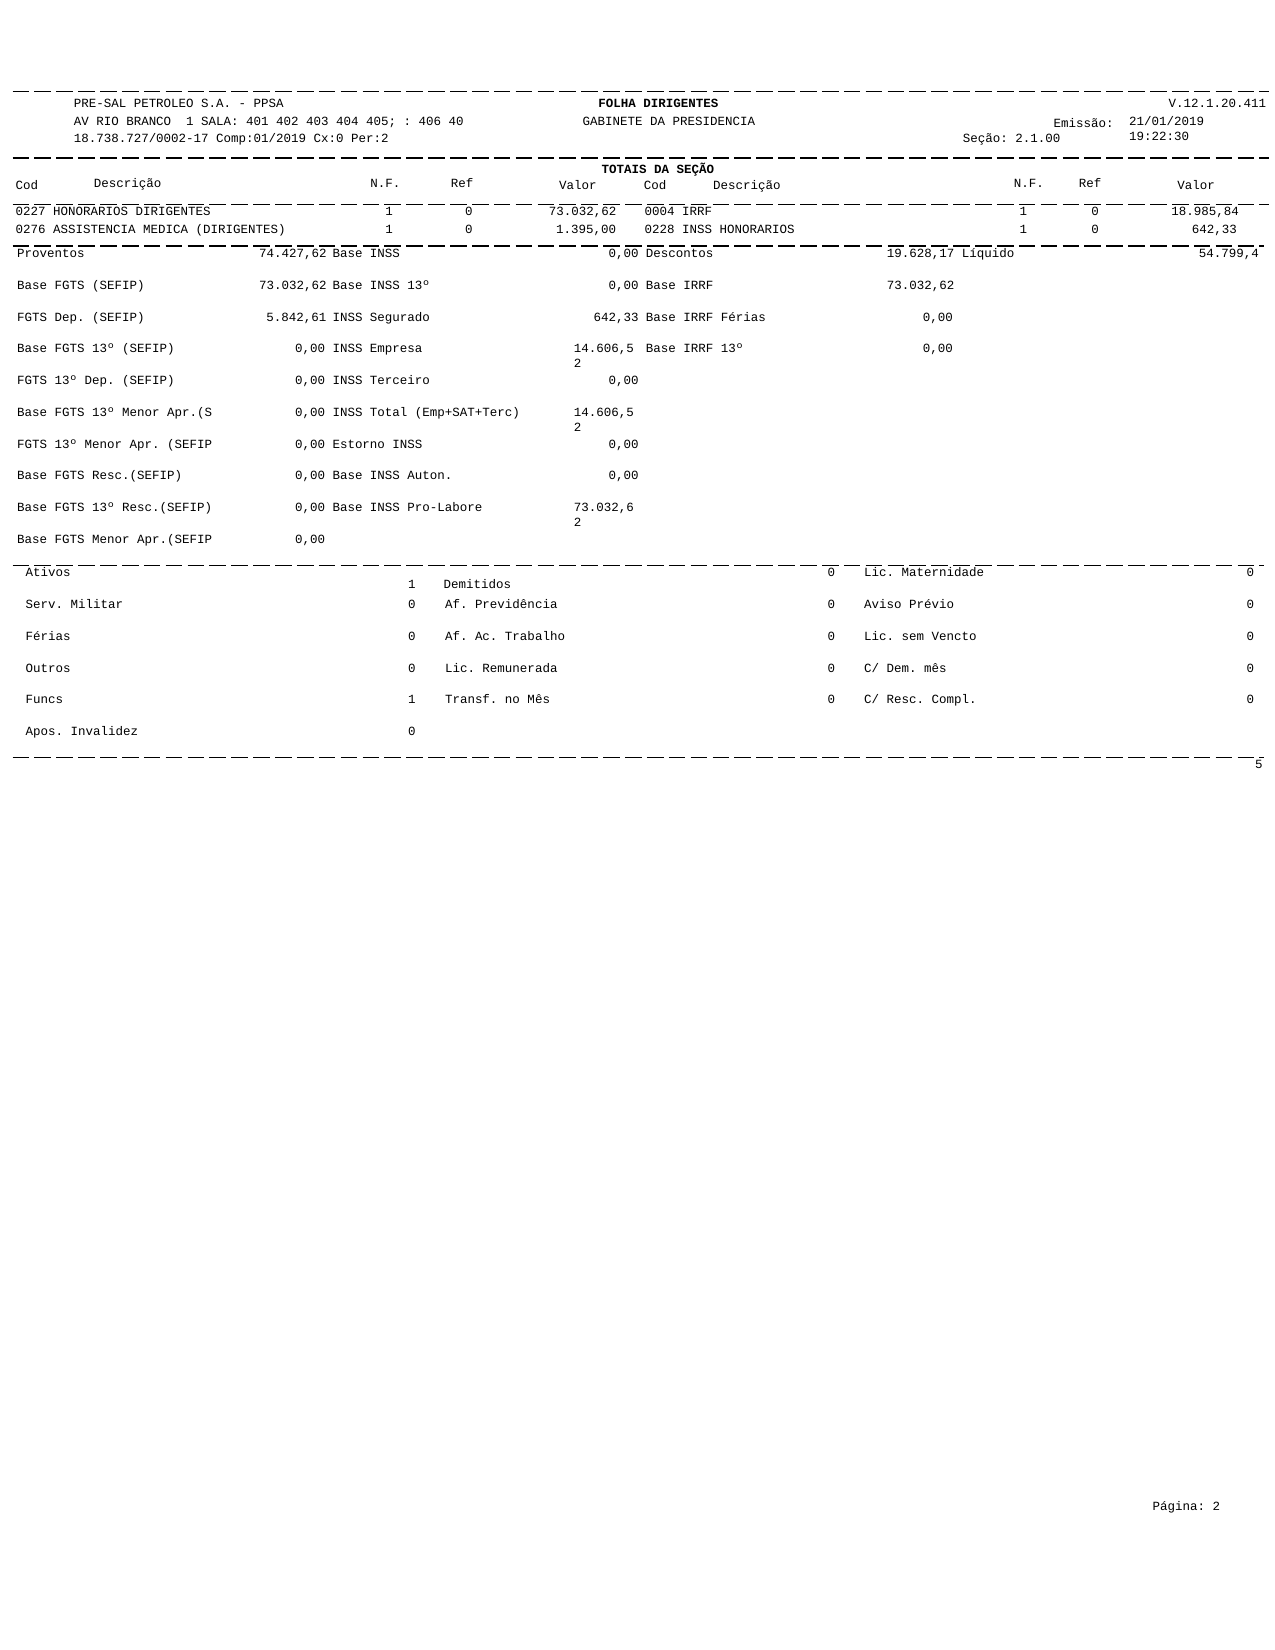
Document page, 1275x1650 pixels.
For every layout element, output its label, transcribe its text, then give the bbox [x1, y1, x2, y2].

table_cell [259, 630, 332, 662]
table_cell [574, 630, 644, 662]
table_cell Descontos [644, 245, 827, 279]
table_cell [827, 245, 864, 279]
table_cell [827, 279, 864, 311]
table_cell [864, 438, 1091, 469]
table_cell [1091, 725, 1171, 757]
table_cell 0 [1171, 693, 1263, 725]
table_cell 5.842,61 [259, 311, 332, 342]
table_cell [827, 406, 864, 438]
table_cell Funcs [13, 693, 259, 725]
table_cell Descrição N.F. Ref [74, 157, 559, 203]
table_cell [1091, 662, 1171, 693]
table_cell [827, 438, 864, 469]
table_cell [644, 630, 827, 662]
table_header [13, 91, 73, 157]
table_cell [1091, 693, 1171, 725]
table_cell Outros [13, 662, 259, 693]
table_cell Base FGTS 13º Resc.(SEFIP) [13, 501, 259, 533]
table_cell Base INSS [332, 245, 573, 279]
table_header Emissão: Seção: 2.1.00 [963, 91, 1129, 157]
table_cell Base INSS Auton. [332, 469, 573, 501]
table_cell 0 [827, 630, 864, 662]
table_cell 0,00 [259, 533, 332, 565]
table_cell INSS Terceiro [332, 374, 573, 406]
table_cell 0,00 [259, 342, 332, 374]
table_cell 0 [332, 598, 445, 630]
table_cell [644, 501, 827, 533]
table_cell [1091, 311, 1171, 342]
table_cell INSS Segurado [332, 311, 573, 342]
table_cell 0 [332, 630, 445, 662]
table_cell Estorno INSS [332, 438, 573, 469]
table_header 0 0 [465, 205, 548, 245]
table_cell FGTS 13º Dep. (SEFIP) [13, 374, 259, 406]
table_cell [644, 374, 827, 406]
table_cell Base FGTS 13º Menor Apr.(S [13, 406, 259, 438]
table_cell 0,00 [259, 469, 332, 501]
table_cell 74.427,62 [259, 245, 332, 279]
table_cell 0,00 [574, 245, 644, 279]
table_cell [1091, 406, 1171, 438]
table_cell [1171, 311, 1263, 342]
table_cell [1091, 533, 1171, 565]
table_cell Base FGTS Menor Apr.(SEFIP [13, 533, 259, 565]
table_cell Apos. Invalidez [13, 725, 259, 757]
table_cell [644, 406, 827, 438]
table_cell Af. Previdência [445, 598, 573, 630]
table_cell [1171, 725, 1263, 757]
table_cell [1091, 279, 1171, 311]
table_cell Lic. sem Vencto [864, 630, 1091, 662]
table_cell [827, 311, 864, 342]
table_cell 0,00 [574, 374, 644, 406]
table_cell Valor [1129, 157, 1268, 203]
table_cell [574, 598, 644, 630]
table_cell 0 [827, 598, 864, 630]
table_cell [1171, 469, 1263, 501]
table_cell [259, 565, 332, 598]
table_cell INSS Empresa [332, 342, 573, 374]
table_cell 73.032,62 [574, 501, 644, 533]
table_cell Férias [13, 630, 259, 662]
table_cell [1091, 565, 1171, 598]
table_cell 19.628,17 Líquido [864, 245, 1091, 279]
table_cell FGTS 13º Menor Apr. (SEFIP [13, 438, 259, 469]
table_cell [864, 406, 1091, 438]
table_cell 54.799,4 [1171, 245, 1263, 279]
table_header 18.985,84 642,33 [1171, 205, 1263, 245]
table_cell [259, 598, 332, 630]
table_cell [1091, 469, 1171, 501]
table_cell [1171, 374, 1263, 406]
table_cell 0,00 [259, 501, 332, 533]
table_cell Cod [13, 157, 73, 203]
table_header FOLHA DIRIGENTES GABINETE DA PRESIDENCIA [559, 91, 963, 157]
table_cell [1171, 279, 1263, 311]
table_cell 0,00 [864, 311, 1091, 342]
table_cell Base IRRF 13º [644, 342, 827, 374]
table_cell Base FGTS (SEFIP) [13, 279, 259, 311]
table_cell C/ Resc. Compl. [864, 693, 1091, 725]
table_cell [259, 662, 332, 693]
table_cell [1091, 374, 1171, 406]
table_cell 0 [1171, 630, 1263, 662]
table_cell [864, 501, 1091, 533]
table_cell 14.606,52 [574, 342, 644, 374]
table_cell [1091, 598, 1171, 630]
table_cell 0 [332, 662, 445, 693]
table_cell [644, 469, 827, 501]
table_cell [1091, 630, 1171, 662]
table_cell 0 [827, 693, 864, 725]
table_cell [1091, 342, 1171, 374]
table_cell [1091, 438, 1171, 469]
table_cell 0,00 [864, 342, 1091, 374]
table_cell [644, 438, 827, 469]
table_cell Af. Ac. Trabalho [445, 630, 573, 662]
table_cell [827, 469, 864, 501]
table_cell Serv. Militar [13, 598, 259, 630]
table_cell [827, 342, 864, 374]
table_cell [259, 725, 332, 757]
table_cell [864, 469, 1091, 501]
table_cell 1 [332, 693, 445, 725]
table_cell [827, 374, 864, 406]
table_cell 0,00 [259, 438, 332, 469]
table_cell 0,00 [574, 469, 644, 501]
table_header 0227 HONORARIOS DIRIGENTES 0276 ASSISTENCIA MEDICA (DIRIGENTES) [13, 205, 385, 245]
table_cell INSS Total (Emp+SAT+Terc) [332, 406, 573, 438]
table_cell [1171, 342, 1263, 374]
table_cell [644, 662, 827, 693]
table_cell 642,33 [574, 311, 644, 342]
table_cell [827, 725, 864, 757]
table_cell 0 [1171, 662, 1263, 693]
table_header 0 0 [1091, 205, 1171, 245]
table_cell 73.032,62 [864, 279, 1091, 311]
table_cell [1091, 245, 1171, 279]
table_cell [827, 533, 864, 565]
table_cell N.F. Ref [963, 157, 1129, 203]
table_cell C/ Dem. mês [864, 662, 1091, 693]
table_header V.12.1.20.411 21/01/2019 19:22:30 [1129, 91, 1268, 157]
table_header [827, 205, 864, 245]
table_cell [644, 533, 827, 565]
table_cell [445, 725, 573, 757]
table_cell [574, 693, 644, 725]
table_cell [644, 693, 827, 725]
table_cell 73.032,62 [259, 279, 332, 311]
table_cell 1 Demitidos [332, 565, 573, 598]
text 5 [1255, 758, 1263, 773]
table_cell [864, 533, 1091, 565]
table_cell [644, 598, 827, 630]
table_cell Base IRRF Férias [644, 311, 827, 342]
table_cell Proventos [13, 245, 259, 279]
table_cell 14.606,52 [574, 406, 644, 438]
table_cell Aviso Prévio [864, 598, 1091, 630]
table_header 0004 IRRF 0228 INSS HONORARIOS [644, 205, 827, 245]
table_cell [574, 662, 644, 693]
table_cell [1091, 501, 1171, 533]
table_cell 0,00 [259, 374, 332, 406]
table_header 73.032,62 1.395,00 [549, 205, 644, 245]
table_cell 0 [1171, 565, 1263, 598]
table_cell Transf. no Mês [445, 693, 573, 725]
table_cell [864, 725, 1091, 757]
table_cell Ativos [13, 565, 259, 598]
table_cell 0,00 [574, 279, 644, 311]
table_cell [827, 501, 864, 533]
table_cell Base FGTS Resc.(SEFIP) [13, 469, 259, 501]
table_cell 0 [827, 565, 864, 598]
table_cell 0 [332, 725, 445, 757]
table_cell [1171, 438, 1263, 469]
table_cell FGTS Dep. (SEFIP) [13, 311, 259, 342]
table_header 1 1 [864, 205, 1091, 245]
table_cell [644, 725, 827, 757]
table_cell Base FGTS 13º (SEFIP) [13, 342, 259, 374]
table_cell [1171, 406, 1263, 438]
table_cell 0 [827, 662, 864, 693]
table_cell TOTAIS DA SEÇÃO Valor Cod Descrição [559, 157, 963, 203]
table_header 1 1 [385, 205, 465, 245]
table_cell [574, 725, 644, 757]
table_cell [644, 565, 827, 598]
table_cell [332, 533, 573, 565]
table_header PRE-SAL PETROLEO S.A. - PPSA AV RIO BRANCO 1 SALA: 401 402 403 404 405; : 406 40 18.738.727/0002-17 Comp:01/2019 Cx:0 Per:2 [74, 91, 559, 157]
table_cell 0,00 [574, 438, 644, 469]
table_cell [259, 693, 332, 725]
table_cell Base IRRF [644, 279, 827, 311]
table_cell [574, 565, 644, 598]
table_cell [574, 533, 644, 565]
table_cell Lic. Remunerada [445, 662, 573, 693]
table_cell [1171, 501, 1263, 533]
table_cell Base INSS Pro-Labore [332, 501, 573, 533]
table_cell [1171, 533, 1263, 565]
table_cell 0,00 [259, 406, 332, 438]
table_cell Base INSS 13º [332, 279, 573, 311]
table_cell [864, 374, 1091, 406]
table_cell Lic. Maternidade [864, 565, 1091, 598]
table_cell 0 [1171, 598, 1263, 630]
